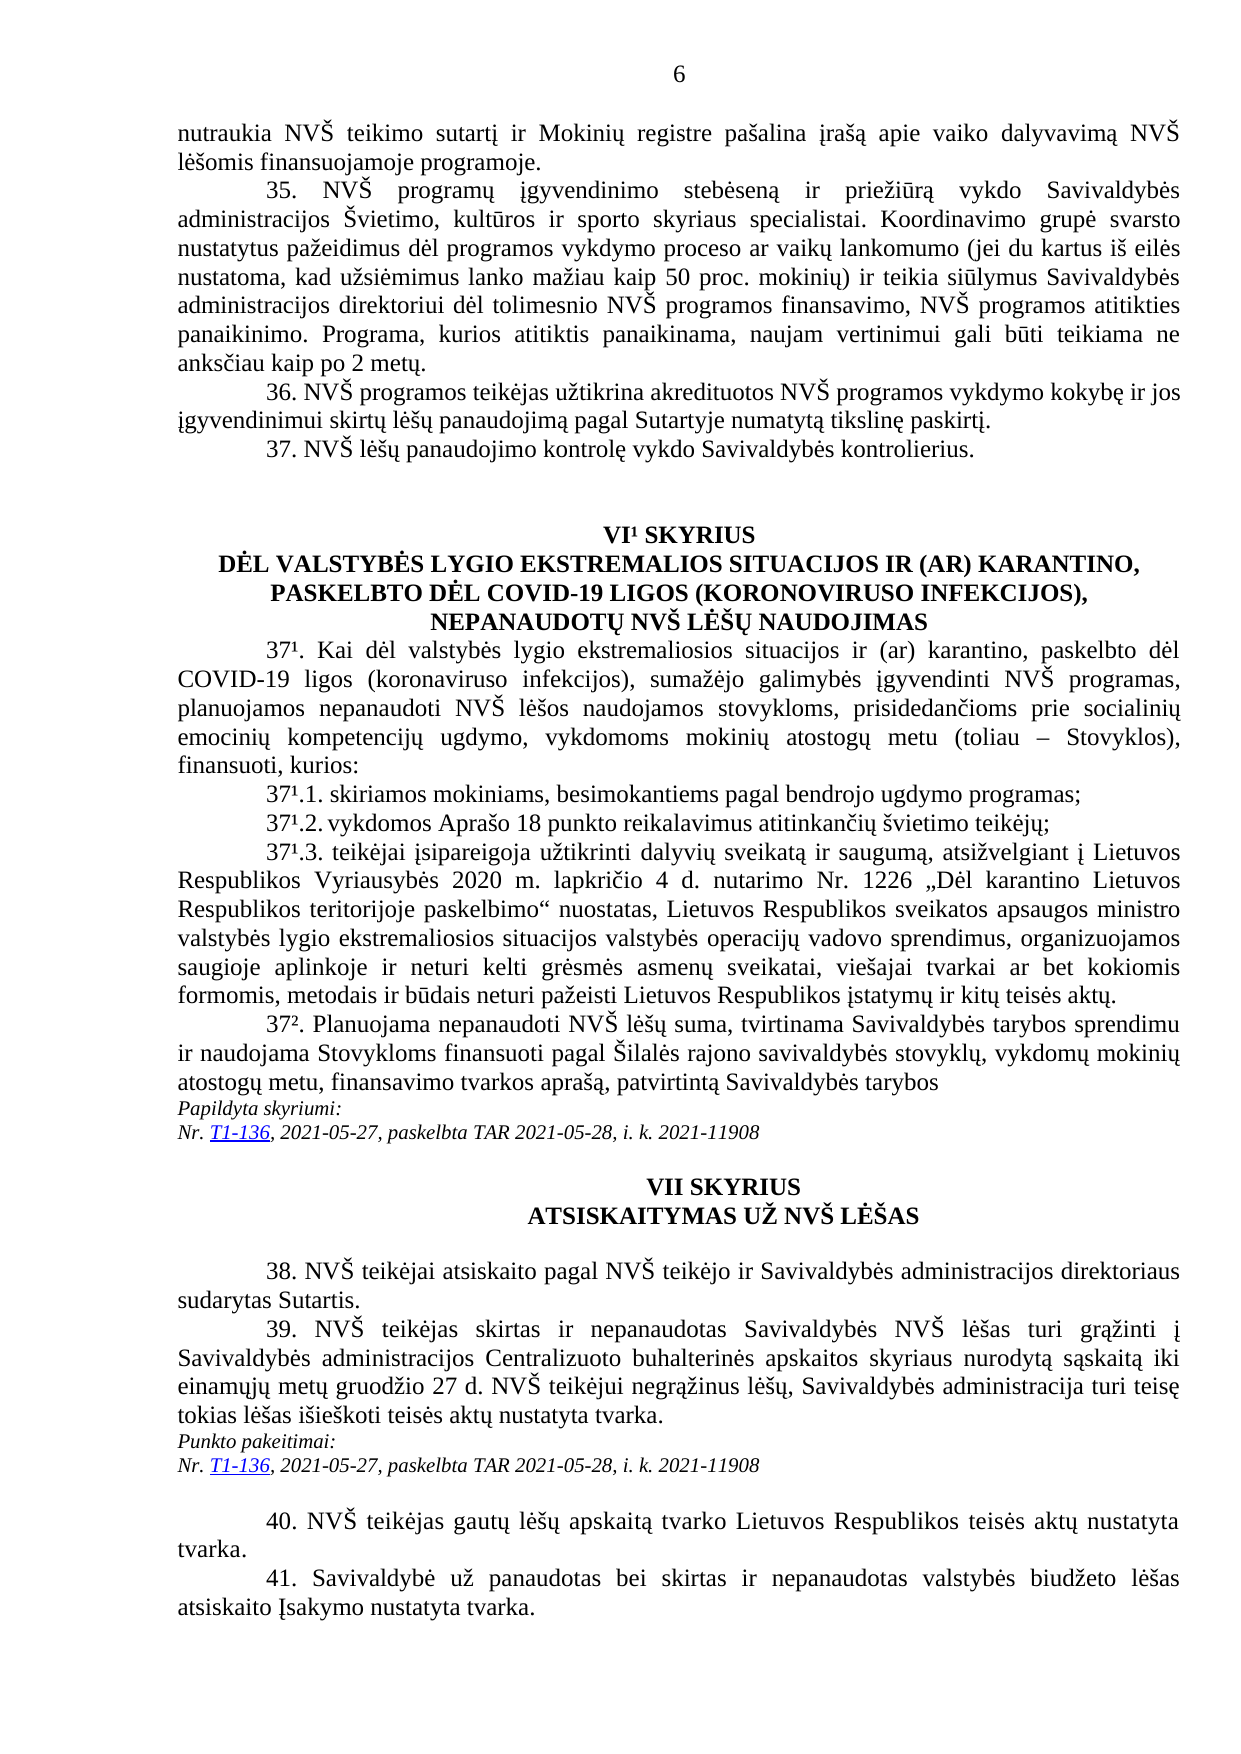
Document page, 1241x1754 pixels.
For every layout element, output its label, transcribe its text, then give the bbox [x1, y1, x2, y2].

text Nr. T1-136, 2021-05-27, paskelbta TAR 2021-05-28, i. k. 2021-11908 [177, 1453, 1181, 1477]
text VI¹ SKYRIUS [177, 521, 1181, 549]
text Papildyta skyriumi: [177, 1096, 1181, 1120]
text 40. NVŠ teikėjas gautų lėšų apskaitą tvarko Lietuvos Respublikos teisės aktų nustatyta tvarka. [177, 1506, 1181, 1563]
text Nr. T1-136, 2021-05-27, paskelbta TAR 2021-05-28, i. k. 2021-11908 [177, 1120, 1181, 1144]
text DĖL VALSTYBĖS LYGIO EKSTREMALIOS SITUACIJOS IR (AR) KARANTINO, PASKELBTO DĖL COVID-19 LIGOS (KORONOVIRUSO INFEKCIJOS), NEPANAUDOTŲ NVŠ LĖŠŲ NAUDOJIMAS [177, 549, 1181, 636]
text 38. NVŠ teikėjai atsiskaito pagal NVŠ teikėjo ir Savivaldybės administracijos direktoriaus sudarytas Sutartis. [177, 1256, 1181, 1314]
text 36. NVŠ programos teikėjas užtikrina akredituotos NVŠ programos vykdymo kokybę ir jos įgyvendinimui skirtų lėšų panaudojimą pagal Sutartyje numatytą tikslinę paskirtį. [177, 377, 1181, 434]
text 37². Planuojama nepanaudoti NVŠ lėšų suma, tvirtinama Savivaldybės tarybos sprendimu ir naudojama Stovykloms finansuoti pagal Šilalės rajono savivaldybės stovyklų, vykdomų mokinių atostogų metu, finansavimo tvarkos aprašą, patvirtintą Savivaldybės tarybos [177, 1009, 1181, 1096]
text VII SKYRIUS [177, 1172, 1181, 1201]
text 37¹.2. vykdomos Aprašo 18 punkto reikalavimus atitinkančių švietimo teikėjų; [177, 808, 1181, 837]
text 41. Savivaldybė už panaudotas bei skirtas ir nepanaudotas valstybės biudžeto lėšas atsiskaito Įsakymo nustatyta tvarka. [177, 1563, 1181, 1621]
text 37¹.1. skiriamos mokiniams, besimokantiems pagal bendrojo ugdymo programas; [177, 779, 1181, 808]
text 35. NVŠ programų įgyvendinimo stebėseną ir priežiūrą vykdo Savivaldybės administracijos Švietimo, kultūros ir sporto skyriaus specialistai. Koordinavimo grupė svarsto nustatytus pažeidimus dėl programos vykdymo proceso ar vaikų lankomumo (jei du kartus iš eilės nustatoma, kad užsiėmimus lanko mažiau kaip 50 proc. mokinių) ir teikia siūlymus Savivaldybės administracijos direktoriui dėl tolimesnio NVŠ programos finansavimo, NVŠ programos atitikties panaikinimo. Programa, kurios atitiktis panaikinama, naujam vertinimui gali būti teikiama ne anksčiau kaip po 2 metų. [177, 176, 1181, 377]
text Punkto pakeitimai: [177, 1429, 1181, 1453]
text 39. NVŠ teikėjas skirtas ir nepanaudotas Savivaldybės NVŠ lėšas turi grąžinti į Savivaldybės administracijos Centralizuoto buhalterinės apskaitos skyriaus nurodytą sąskaitą iki einamųjų metų gruodžio 27 d. NVŠ teikėjui negrąžinus lėšų, Savivaldybės administracija turi teisę tokias lėšas išieškoti teisės aktų nustatyta tvarka. [177, 1314, 1181, 1429]
text 37¹.3. teikėjai įsipareigoja užtikrinti dalyvių sveikatą ir saugumą, atsižvelgiant į Lietuvos Respublikos Vyriausybės 2020 m. lapkričio 4 d. nutarimo Nr. 1226 „Dėl karantino Lietuvos Respublikos teritorijoje paskelbimo“ nuostatas, Lietuvos Respublikos sveikatos apsaugos ministro valstybės lygio ekstremaliosios situacijos valstybės operacijų vadovo sprendimus, organizuojamos saugioje aplinkoje ir neturi kelti grėsmės asmenų sveikatai, viešajai tvarkai ar bet kokiomis formomis, metodais ir būdais neturi pažeisti Lietuvos Respublikos įstatymų ir kitų teisės aktų. [177, 837, 1181, 1009]
text nutraukia NVŠ teikimo sutartį ir Mokinių registre pašalina įrašą apie vaiko dalyvavimą NVŠ lėšomis finansuojamoje programoje. [177, 118, 1181, 176]
text ATSISKAITYMAS UŽ NVŠ LĖŠAS [177, 1201, 1181, 1230]
text 37¹. Kai dėl valstybės lygio ekstremaliosios situacijos ir (ar) karantino, paskelbto dėl COVID-19 ligos (koronaviruso infekcijos), sumažėjo galimybės įgyvendinti NVŠ programas, planuojamos nepanaudoti NVŠ lėšos naudojamos stovykloms, prisidedančioms prie socialinių emocinių kompetencijų ugdymo, vykdomoms mokinių atostogų metu (toliau – Stovyklos), finansuoti, kurios: [177, 636, 1181, 779]
text 37. NVŠ lėšų panaudojimo kontrolę vykdo Savivaldybės kontrolierius. [177, 434, 1181, 463]
